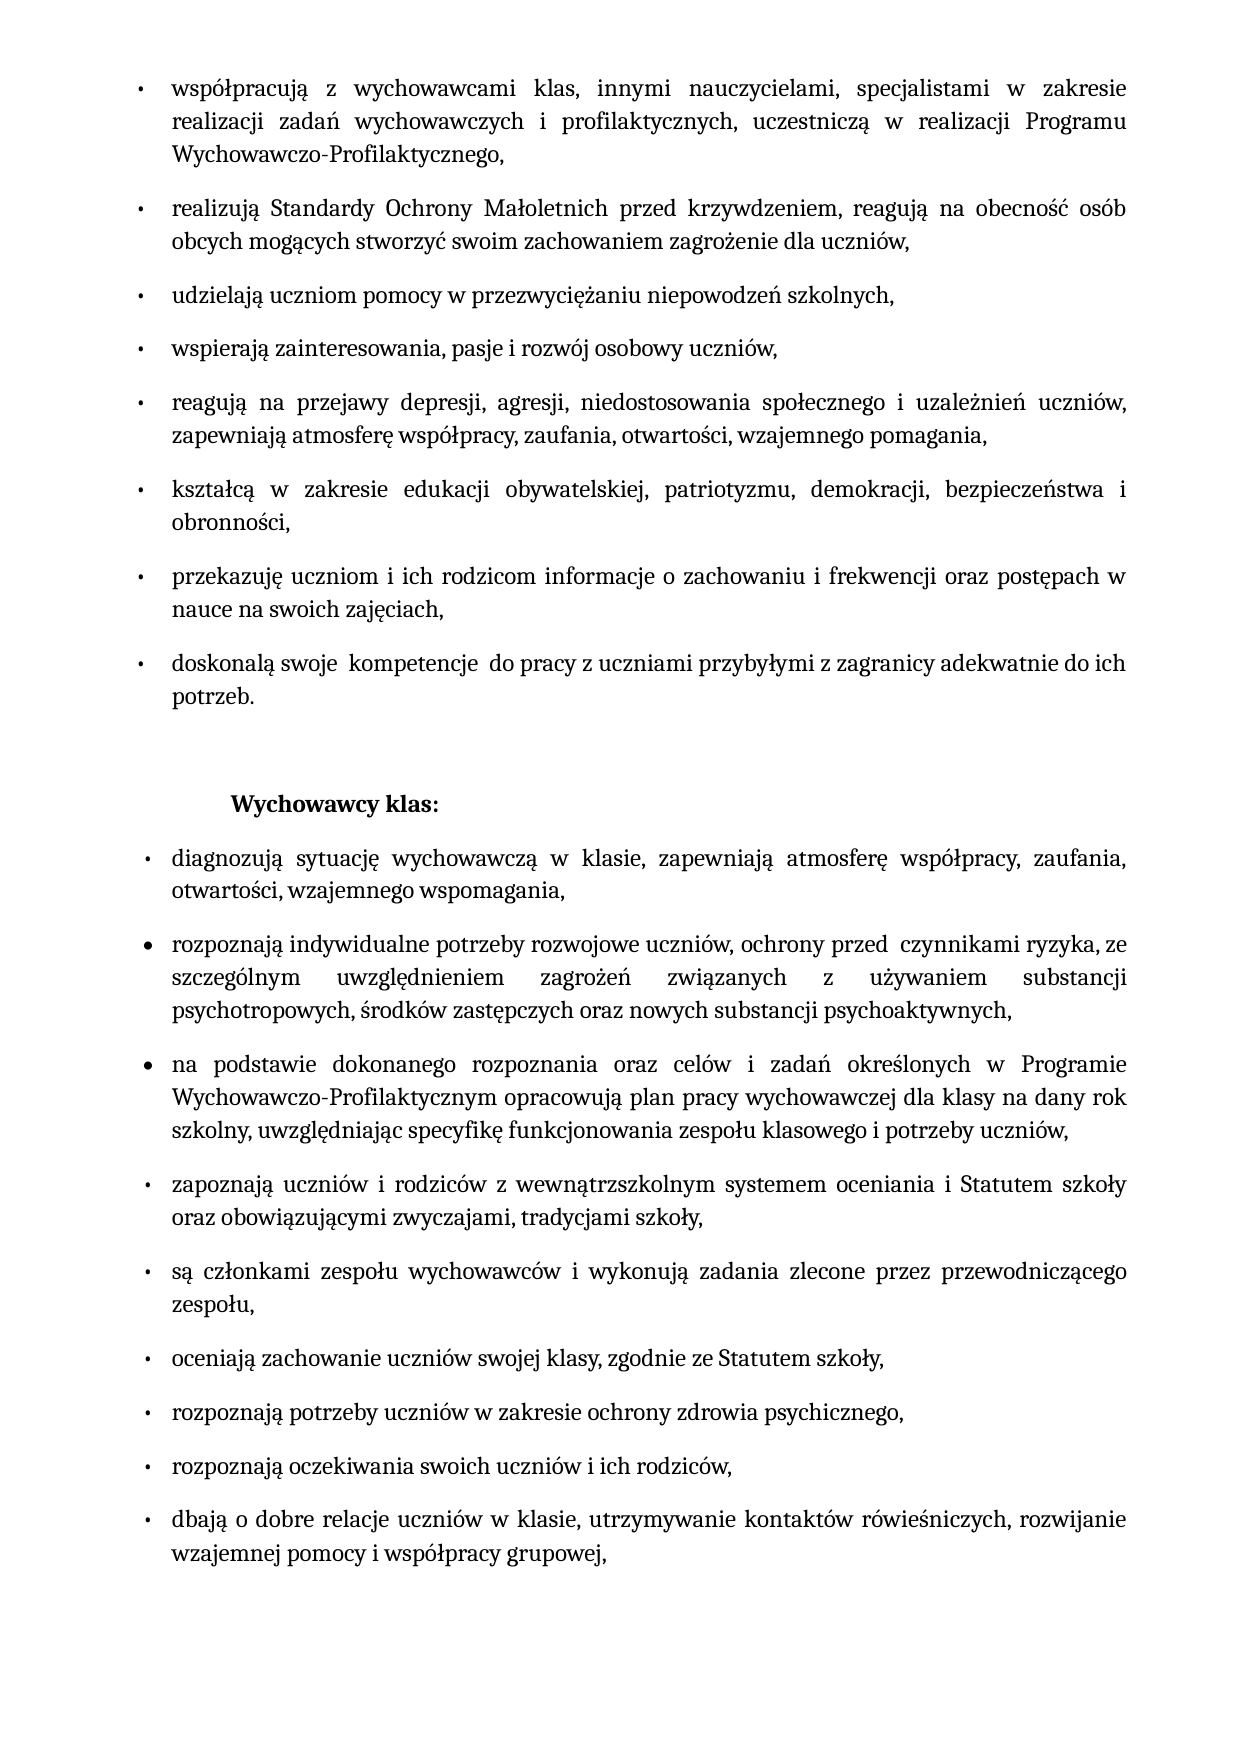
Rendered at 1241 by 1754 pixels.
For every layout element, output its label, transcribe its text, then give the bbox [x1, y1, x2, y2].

list są członkami zespołu wychowawców i wykonują zadania zlecone przez przewodniczącego zespołu, [142, 1257, 1128, 1319]
list udzielają uczniom pomocy w przezwyciężaniu niepowodzeń szkolnych, [135, 281, 1128, 309]
list rozpoznają potrzeby uczniów w zakresie ochrony zdrowia psychicznego, [142, 1398, 1128, 1426]
list przekazuję uczniom i ich rodzicom informacje o zachowaniu i frekwencji oraz postępach w nauce na swoich zajęciach, [135, 562, 1128, 624]
list rozpoznają oczekiwania swoich uczniów i ich rodziców, [142, 1452, 1128, 1480]
list doskonalą swoje kompetencje do pracy z uczniami przybyłymi z zagranicy adekwatnie do ich potrzeb. [135, 649, 1128, 711]
list wspierają zainteresowania, pasje i rozwój osobowy uczniów, [135, 334, 1128, 363]
list kształcą w zakresie edukacji obywatelskiej, patriotyzmu, demokracji, bezpieczeństwa i obronności, [135, 475, 1128, 537]
list zapoznają uczniów i rodziców z wewnątrzszkolnym systemem oceniania i Statutem szkoły oraz obowiązującymi zwyczajami, tradycjami szkoły, [142, 1170, 1128, 1232]
list reagują na przejawy depresji, agresji, niedostosowania społecznego i uzależnień uczniów, zapewniają atmosferę współpracy, zaufania, otwartości, wzajemnego pomagania, [135, 388, 1128, 450]
list oceniają zachowanie uczniów swojej klasy, zgodnie ze Statutem szkoły, [142, 1344, 1128, 1373]
list realizują Standardy Ochrony Małoletnich przed krzywdzeniem, reagują na obecność osób obcych mogących stworzyć swoim zachowaniem zagrożenie dla uczniów, [135, 194, 1128, 255]
list rozpoznają indywidualne potrzeby rozwojowe uczniów, ochrony przed czynnikami ryzyka, ze szczególnym uwzględnieniem zagrożeń związanych z używaniem substancji psychotropowych, środków zastępczych oraz nowych substancji psychoaktywnych, [142, 930, 1128, 1025]
list współpracują z wychowawcami klas, innymi nauczycielami, specjalistami w zakresie realizacji zadań wychowawczych i profilaktycznych, uczestniczą w realizacji Programu Wychowawczo-Profilaktycznego, [135, 74, 1128, 168]
text Wychowawcy klas: [157, 789, 1128, 818]
list diagnozują sytuację wychowawczą w klasie, zapewniają atmosferę współpracy, zaufania, otwartości, wzajemnego wspomagania, [142, 843, 1128, 905]
list na podstawie dokonanego rozpoznania oraz celów i zadań określonych w Programie Wychowawczo-Profilaktycznym opracowują plan pracy wychowawczej dla klasy na dany rok szkolny, uwzględniając specyfikę funkcjonowania zespołu klasowego i potrzeby uczniów, [142, 1050, 1128, 1145]
list dbają o dobre relacje uczniów w klasie, utrzymywanie kontaktów rówieśniczych, rozwijanie wzajemnej pomocy i współpracy grupowej, [142, 1505, 1128, 1567]
